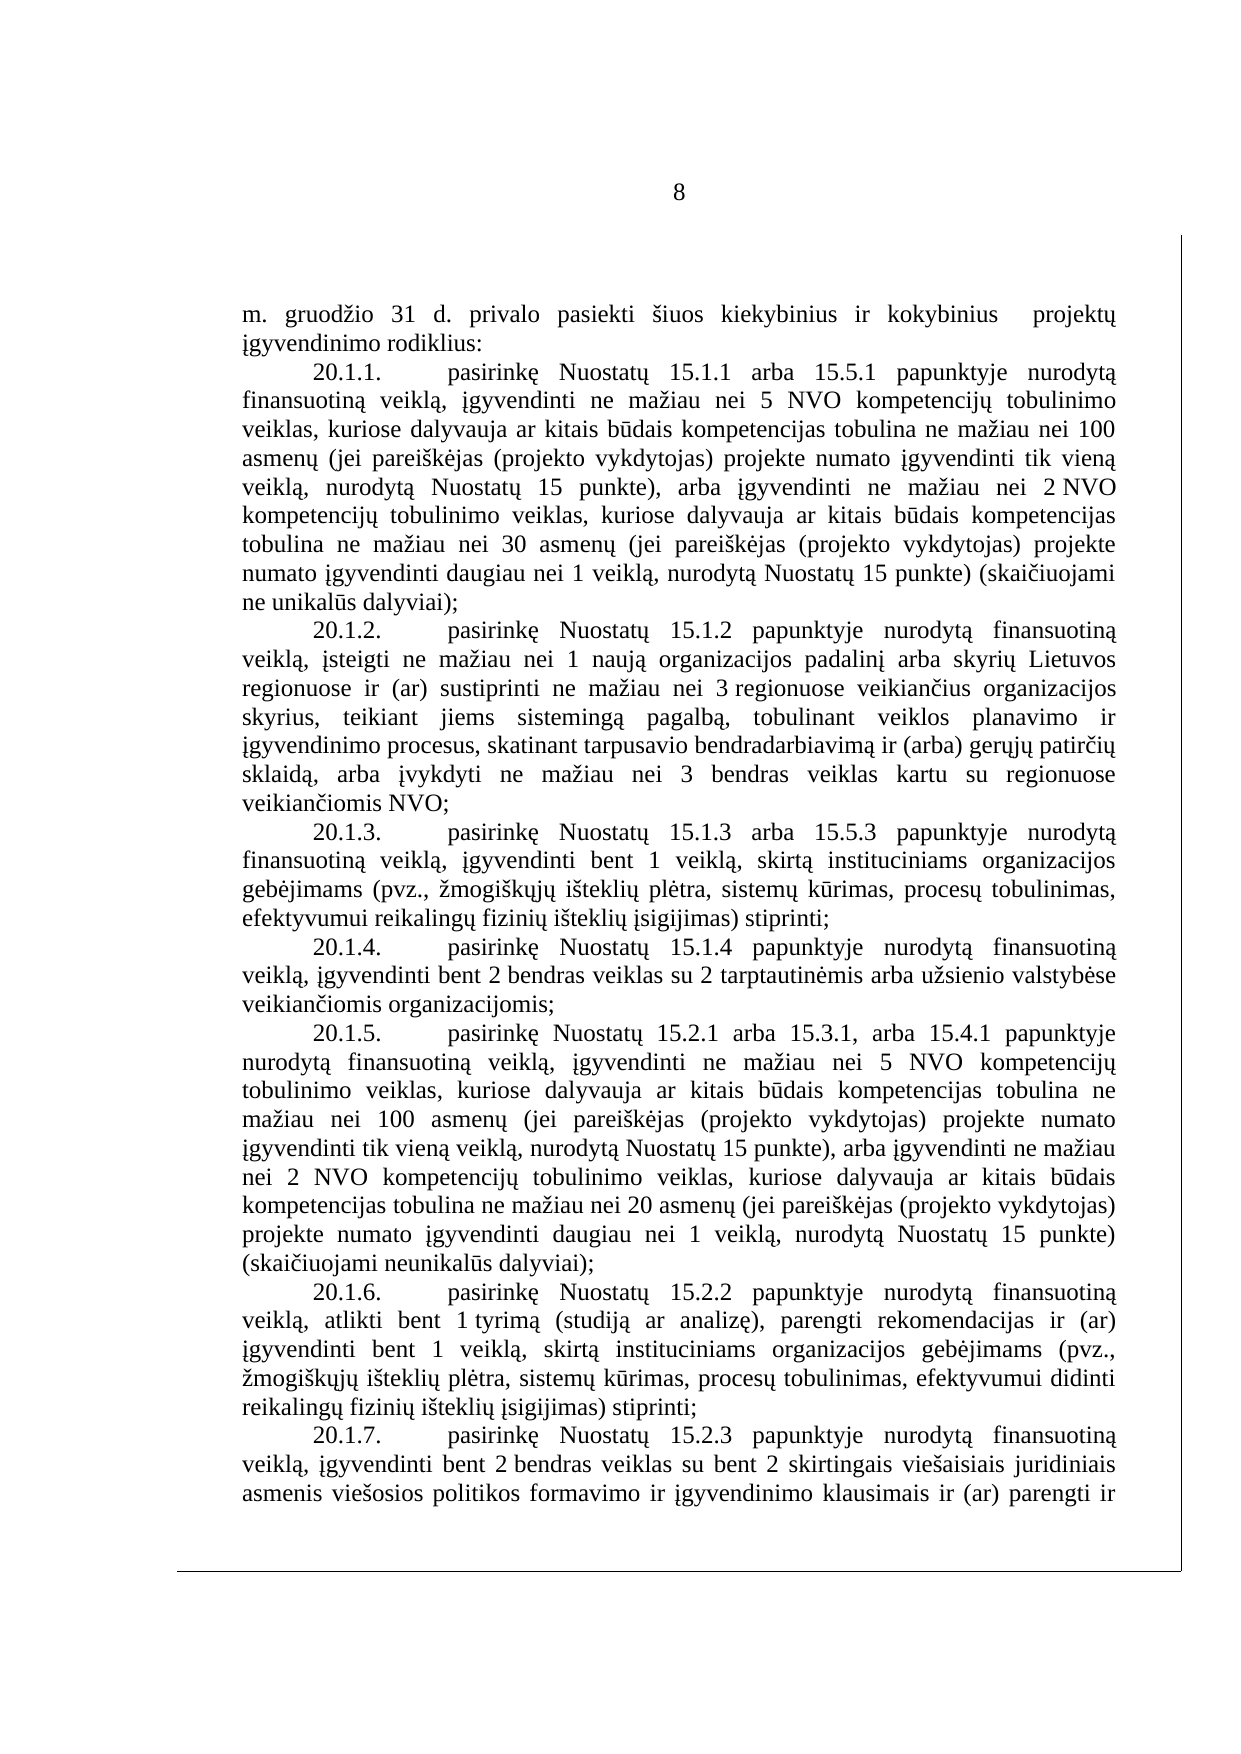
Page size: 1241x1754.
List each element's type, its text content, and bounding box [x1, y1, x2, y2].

text 20.1.7. pasirinkę Nuostatų 15.2.3 papunktyje nurodytą finansuotiną veiklą, įgyvendinti bent 2 bendras veiklas su bent 2 skirtingais viešaisiais juridiniais asmenis viešosios politikos formavimo ir įgyvendinimo klausimais ir (ar) parengti ir [177, 1421, 1181, 1571]
text 20.1.2. pasirinkę Nuostatų 15.1.2 papunktyje nurodytą finansuotiną veiklą, įsteigti ne mažiau nei 1 naują organizacijos padalinį arba skyrių Lietuvos regionuose ir (ar) sustiprinti ne mažiau nei 3 regionuose veikiančius organizacijos skyrius, teikiant jiems sistemingą pagalbą, tobulinant veiklos planavimo ir įgyvendinimo procesus, skatinant tarpusavio bendradarbiavimą ir (arba) gerųjų patirčių sklaidą, arba įvykdyti ne mažiau nei 3 bendras veiklas kartu su regionuose veikiančiomis NVO; [177, 616, 1181, 817]
text 20.1.6. pasirinkę Nuostatų 15.2.2 papunktyje nurodytą finansuotiną veiklą, atlikti bent 1 tyrimą (studiją ar analizę), parengti rekomendacijas ir (ar) įgyvendinti bent 1 veiklą, skirtą instituciniams organizacijos gebėjimams (pvz., žmogiškųjų išteklių plėtra, sistemų kūrimas, procesų tobulinimas, efektyvumui didinti reikalingų fizinių išteklių įsigijimas) stiprinti; [177, 1277, 1181, 1421]
text 20.1.3. pasirinkę Nuostatų 15.1.3 arba 15.5.3 papunktyje nurodytą finansuotiną veiklą, įgyvendinti bent 1 veiklą, skirtą instituciniams organizacijos gebėjimams (pvz., žmogiškųjų išteklių plėtra, sistemų kūrimas, procesų tobulinimas, efektyvumui reikalingų fizinių išteklių įsigijimas) stiprinti; [177, 817, 1181, 932]
text 20.1.4. pasirinkę Nuostatų 15.1.4 papunktyje nurodytą finansuotiną veiklą, įgyvendinti bent 2 bendras veiklas su 2 tarptautinėmis arba užsienio valstybėse veikiančiomis organizacijomis; [177, 932, 1181, 1018]
text 20.1.1. pasirinkę Nuostatų 15.1.1 arba 15.5.1 papunktyje nurodytą finansuotiną veiklą, įgyvendinti ne mažiau nei 5 NVO kompetencijų tobulinimo veiklas, kuriose dalyvauja ar kitais būdais kompetencijas tobulina ne mažiau nei 100 asmenų (jei pareiškėjas (projekto vykdytojas) projekte numato įgyvendinti tik vieną veiklą, nurodytą Nuostatų 15 punkte), arba įgyvendinti ne mažiau nei 2 NVO kompetencijų tobulinimo veiklas, kuriose dalyvauja ar kitais būdais kompetencijas tobulina ne mažiau nei 30 asmenų (jei pareiškėjas (projekto vykdytojas) projekte numato įgyvendinti daugiau nei 1 veiklą, nurodytą Nuostatų 15 punkte) (skaičiuojami ne unikalūs dalyviai); [177, 357, 1181, 616]
text m. gruodžio 31 d. privalo pasiekti šiuos kiekybinius ir kokybinius projektų įgyvendinimo rodiklius: [177, 235, 1181, 357]
text 20.1.5. pasirinkę Nuostatų 15.2.1 arba 15.3.1, arba 15.4.1 papunktyje nurodytą finansuotiną veiklą, įgyvendinti ne mažiau nei 5 NVO kompetencijų tobulinimo veiklas, kuriose dalyvauja ar kitais būdais kompetencijas tobulina ne mažiau nei 100 asmenų (jei pareiškėjas (projekto vykdytojas) projekte numato įgyvendinti tik vieną veiklą, nurodytą Nuostatų 15 punkte), arba įgyvendinti ne mažiau nei 2 NVO kompetencijų tobulinimo veiklas, kuriose dalyvauja ar kitais būdais kompetencijas tobulina ne mažiau nei 20 asmenų (jei pareiškėjas (projekto vykdytojas) projekte numato įgyvendinti daugiau nei 1 veiklą, nurodytą Nuostatų 15 punkte) (skaičiuojami neunikalūs dalyviai); [177, 1018, 1181, 1277]
